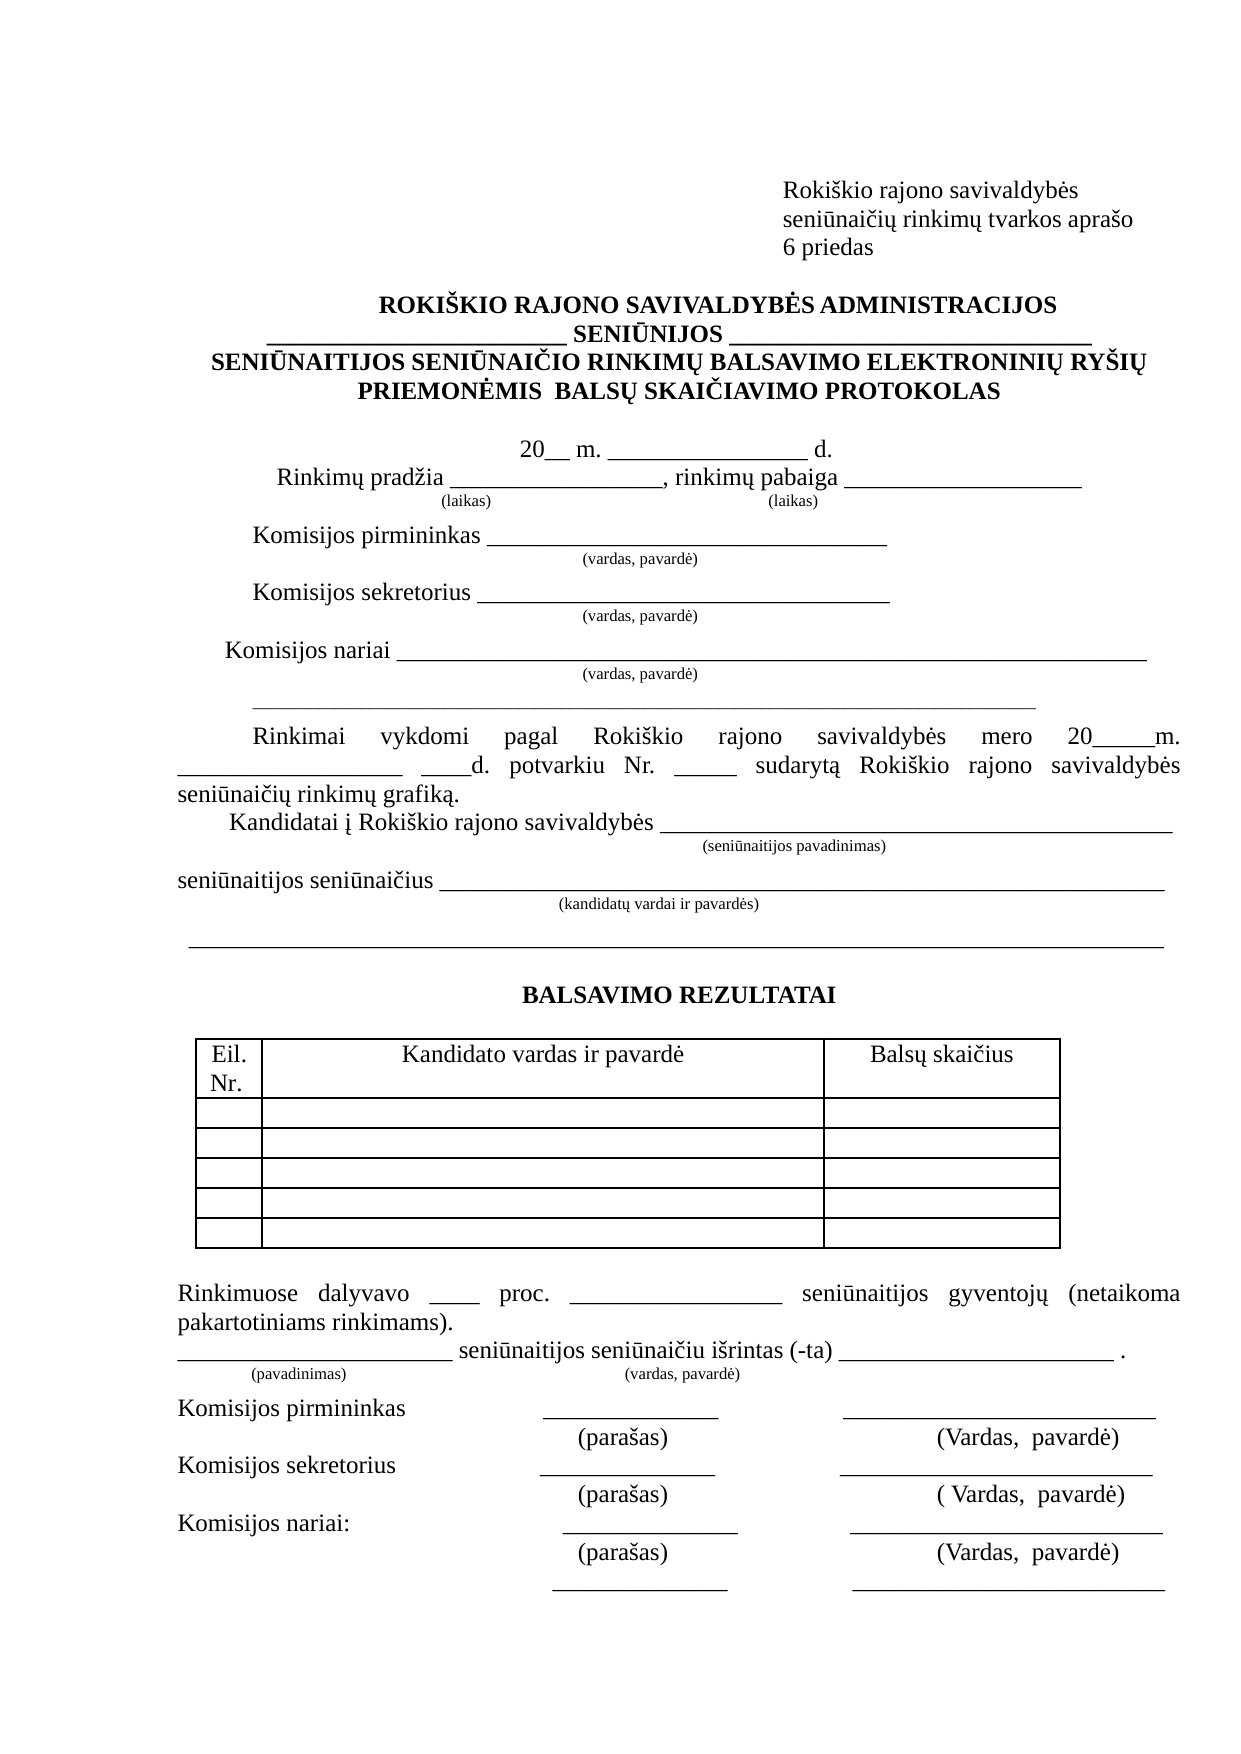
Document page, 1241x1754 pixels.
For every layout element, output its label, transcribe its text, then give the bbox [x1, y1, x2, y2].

table_cell [197, 1189, 261, 1217]
text (vardas, pavardė) [473, 606, 1181, 635]
text Komisijos sekretorius _________________________________ [177, 577, 1181, 606]
text ______________ _________________________ [477, 1565, 1181, 1594]
text seniūnaičių rinkimų tvarkos aprašo [783, 204, 1181, 232]
text 6 priedas [783, 232, 1181, 261]
text Rokiškio rajono savivaldybės [177, 175, 1181, 204]
text (parašas) (Vardas, pavardė) [177, 1422, 1181, 1450]
text ______________________ seniūnaitijos seniūnaičiu išrintas (-ta) ______________________ . [177, 1335, 1181, 1364]
table_cell [825, 1189, 1059, 1217]
text ROKIŠKIO RAJONO SAVIVALDYBĖS ADMINISTRACIJOS ________________________ SENIŪNIJOS _____________________________ SENIŪNAITIJOS SENIŪNAIČIO RINKIMŲ BALSAVIMO ELEKTRONINIŲ RYŠIŲ PRIEMONĖMIS BALSŲ SKAIČIAVIMO PROTOKOLAS [177, 290, 1181, 405]
text (vardas, pavardė) [473, 549, 1181, 577]
table_cell [825, 1159, 1059, 1187]
text Komisijos sekretorius ______________ _________________________ [177, 1450, 1181, 1479]
table_cell [263, 1189, 823, 1217]
table_header Balsų skaičius [825, 1040, 1059, 1097]
text (laikas) (laikas) [177, 491, 1181, 520]
text (pavadinimas) (vardas, pavardė) [177, 1364, 1181, 1393]
text Komisijos nariai ____________________________________________________________ [177, 635, 1181, 664]
text Komisijos pirmininkas ________________________________ [177, 520, 1181, 549]
text Rinkimuose dalyvavo ____ proc. _________________ seniūnaitijos gyventojų (netaikoma pakartotiniams rinkimams). [177, 1278, 1181, 1335]
text BALSAVIMO REZULTATAI [177, 980, 1181, 1009]
table_cell [825, 1219, 1059, 1247]
text (parašas) (Vardas, pavardė) [177, 1537, 1181, 1565]
table_cell [263, 1129, 823, 1157]
table_cell [825, 1099, 1059, 1127]
text Kandidatai į Rokiškio rajono savivaldybės _________________________________________ [177, 807, 1181, 836]
table_cell [263, 1219, 823, 1247]
table_header Eil. Nr. [197, 1040, 261, 1097]
text (vardas, pavardė) [473, 664, 1181, 692]
text Rinkimų pradžia _________________, rinkimų pabaiga ___________________ [177, 462, 1181, 491]
text ______________________________________________________________________________________________ [177, 692, 1181, 721]
table_header Kandidato vardas ir pavardė [263, 1040, 823, 1097]
table_cell [263, 1159, 823, 1187]
text (seniūnaitijos pavadinimas) [177, 836, 1181, 865]
text (kandidatų vardai ir pavardės) [177, 894, 1181, 922]
table_cell [263, 1099, 823, 1127]
table_cell [825, 1129, 1059, 1157]
text seniūnaitijos seniūnaičius __________________________________________________________ [177, 865, 1181, 894]
text Komisijos pirmininkas ______________ _________________________ [177, 1393, 1181, 1422]
table_cell [197, 1159, 261, 1187]
text Rinkimai vykdomi pagal Rokiškio rajono savivaldybės mero 20_____m. __________________ ____d. potvarkiu Nr. _____ sudarytą Rokiškio rajono savivaldybės seniūnaičių rinkimų grafiką. [177, 721, 1181, 807]
text ______________________________________________________________________________ [177, 922, 1181, 951]
text 20__ m. ________________ d. [177, 434, 1181, 462]
text (parašas) ( Vardas, pavardė) [177, 1479, 1181, 1508]
table_cell [197, 1099, 261, 1127]
table_cell [197, 1129, 261, 1157]
text Komisijos nariai: ______________ _________________________ [177, 1508, 1181, 1537]
table_cell [197, 1219, 261, 1247]
